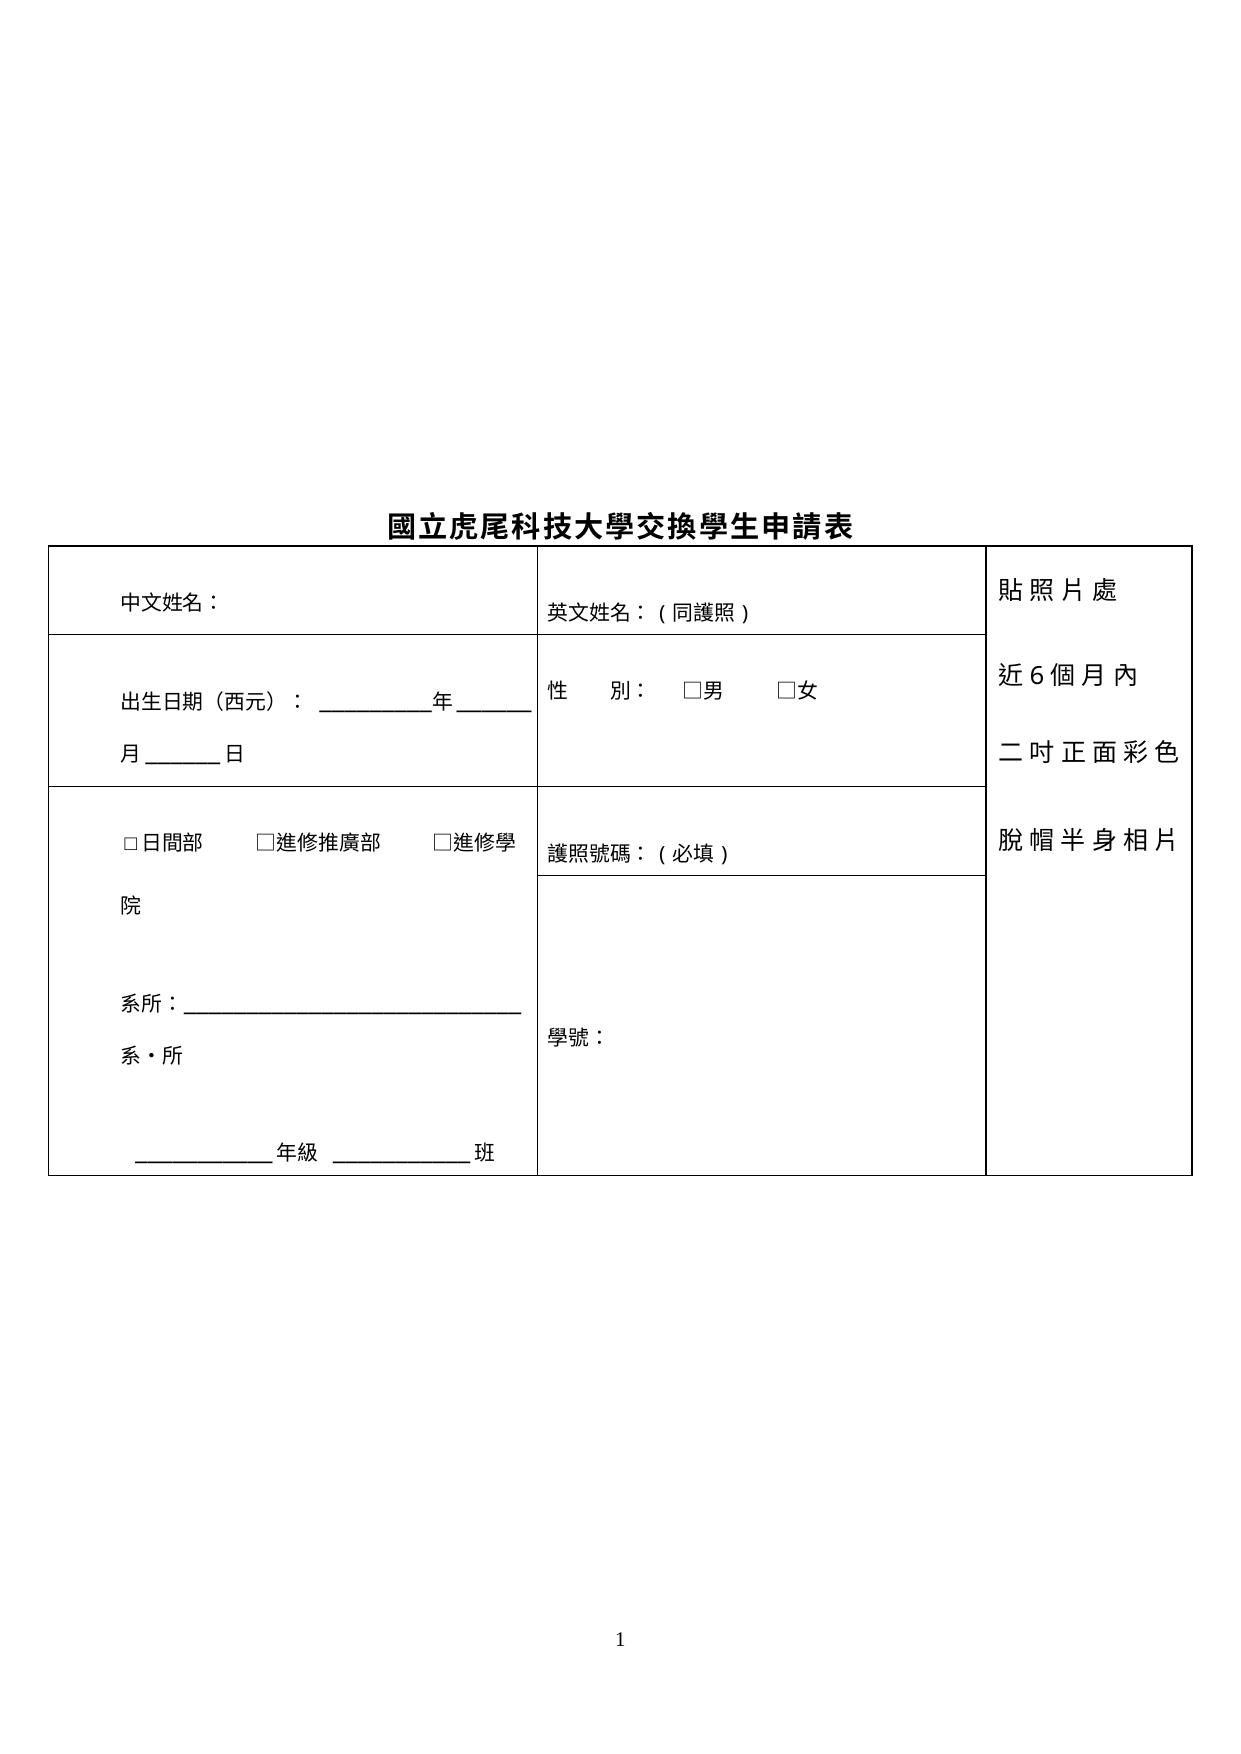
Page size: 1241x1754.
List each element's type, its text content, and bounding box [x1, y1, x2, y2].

table_cell 學號： [538, 876, 985, 1175]
table_header 貼照片處 近6個月內 二吋正面彩色 脫帽半身相片 [987, 547, 1191, 1175]
table_cell □日間部 □進修推廣部 □進修學院 系所：___________________________ 系・所 ___________年級 ___________班 [49, 787, 537, 1175]
table_cell 護照號碼：(必填) [538, 787, 985, 875]
table_cell 性 別： □男 □女 [538, 635, 985, 786]
table_header 中文姓名： [49, 547, 537, 634]
table_header 英文姓名：(同護照) [538, 547, 985, 634]
table_cell 出生日期（西元）： _________年______月______日 [49, 635, 537, 786]
subtitle 國立虎尾科技大學交換學生申請表 [120, 483, 1120, 545]
